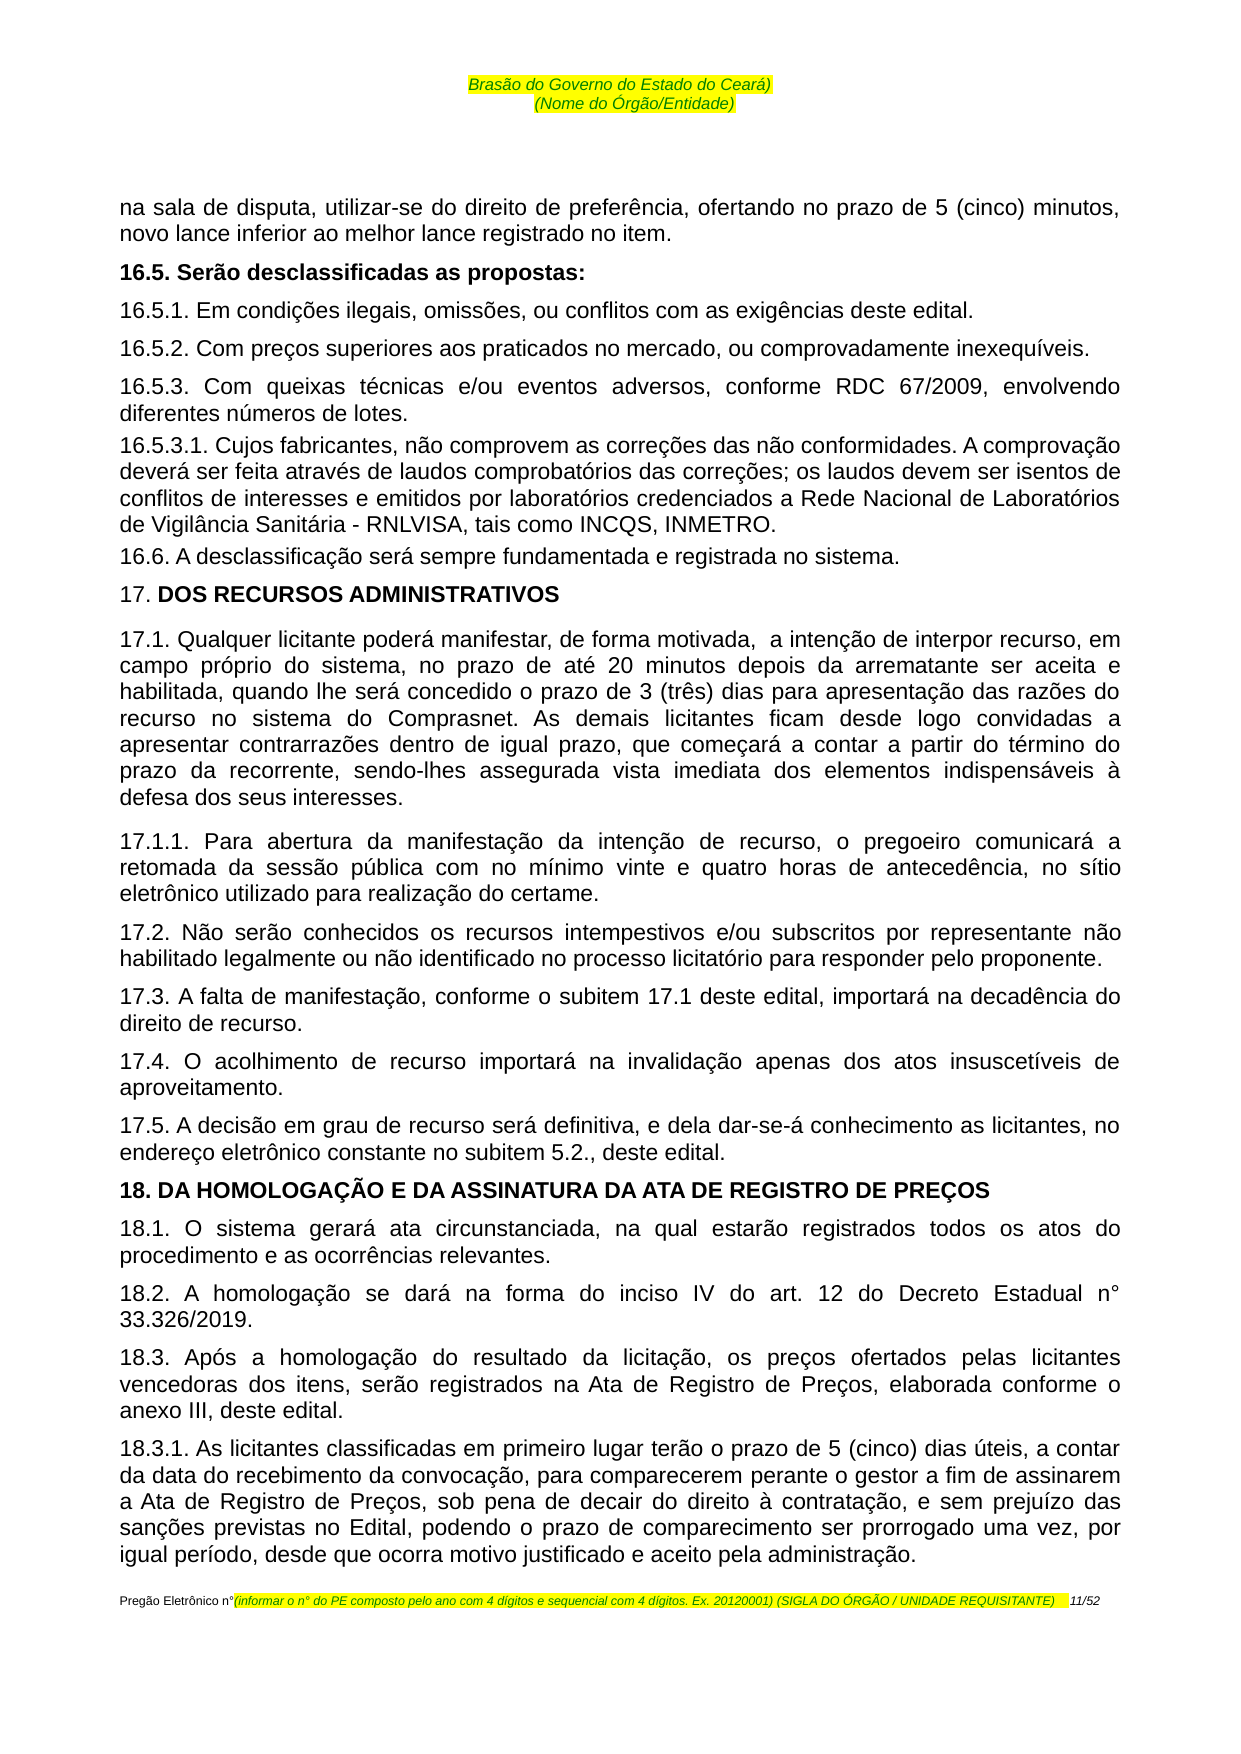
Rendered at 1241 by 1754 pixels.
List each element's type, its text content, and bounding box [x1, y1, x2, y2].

text 16.6. A desclassificação será sempre fundamentada e registrada no sistema. [119, 543, 1121, 569]
text 18.2. A homologação se dará na forma do inciso IV do art. 12 do Decreto Estadual n° 33.326/2019. [119, 1280, 1121, 1332]
text 17.4. O acolhimento de recurso importará na invalidação apenas dos atos insuscetíveis de aproveitamento. [119, 1048, 1121, 1101]
text 18. DA HOMOLOGAÇÃO E DA ASSINATURA DA ATA DE REGISTRO DE PREÇOS [119, 1177, 1121, 1203]
text 16.5.3. Com queixas técnicas e/ou eventos adversos, conforme RDC 67/2009, envolvendo diferentes números de lotes. [119, 373, 1121, 426]
text 17. DOS RECURSOS ADMINISTRATIVOS [119, 581, 1121, 608]
text na sala de disputa, utilizar-se do direito de preferência, ofertando no prazo de 5 (cinco) minutos, novo lance inferior ao melhor lance registrado no item. [119, 194, 1121, 247]
text 17.2. Não serão conhecidos os recursos intempestivos e/ou subscritos por representante não habilitado legalmente ou não identificado no processo licitatório para responder pelo proponente. [119, 919, 1121, 971]
text 18.1. O sistema gerará ata circunstanciada, na qual estarão registrados todos os atos do procedimento e as ocorrências relevantes. [119, 1215, 1121, 1268]
text 17.1.1. Para abertura da manifestação da intenção de recurso, o pregoeiro comunicará a retomada da sessão pública com no mínimo vinte e quatro horas de antecedência, no sítio eletrônico utilizado para realização do certame. [119, 828, 1121, 907]
text 16.5.3.1. Cujos fabricantes, não comprovem as correções das não conformidades. A comprovação deverá ser feita através de laudos comprobatórios das correções; os laudos devem ser isentos de conflitos de interesses e emitidos por laboratórios credenciados a Rede Nacional de Laboratórios de Vigilância Sanitária - RNLVISA, tais como INCQS, INMETRO. [119, 432, 1121, 537]
text 18.3. Após a homologação do resultado da licitação, os preços ofertados pelas licitantes vencedoras dos itens, serão registrados na Ata de Registro de Preços, elaborada conforme o anexo III, deste edital. [119, 1344, 1121, 1423]
text 18.3.1. As licitantes classificadas em primeiro lugar terão o prazo de 5 (cinco) dias úteis, a contar da data do recebimento da convocação, para comparecerem perante o gestor a fim de assinarem a Ata de Registro de Preços, sob pena de decair do direito à contratação, e sem prejuízo das sanções previstas no Edital, podendo o prazo de comparecimento ser prorrogado uma vez, por igual período, desde que ocorra motivo justificado e aceito pela administração. [119, 1435, 1121, 1567]
text 16.5.1. Em condições ilegais, omissões, ou conflitos com as exigências deste edital. [119, 297, 1121, 323]
text 16.5.2. Com preços superiores aos praticados no mercado, ou comprovadamente inexequíveis. [119, 335, 1121, 361]
text 16.5. Serão desclassificadas as propostas: [119, 258, 1121, 285]
text 17.1. Qualquer licitante poderá manifestar, de forma motivada, a intenção de interpor recurso, em campo próprio do sistema, no prazo de até 20 minutos depois da arrematante ser aceita e habilitada, quando lhe será concedido o prazo de 3 (três) dias para apresentação das razões do recurso no sistema do Comprasnet. As demais licitantes ficam desde logo convidadas a apresentar contrarrazões dentro de igual prazo, que começará a contar a partir do término do prazo da recorrente, sendo-lhes assegurada vista imediata dos elementos indispensáveis à defesa dos seus interesses. [119, 626, 1121, 810]
text 17.5. A decisão em grau de recurso será definitiva, e dela dar-se-á conhecimento as licitantes, no endereço eletrônico constante no subitem 5.2., deste edital. [119, 1112, 1121, 1165]
text 17.3. A falta de manifestação, conforme o subitem 17.1 deste edital, importará na decadência do direito de recurso. [119, 983, 1121, 1036]
